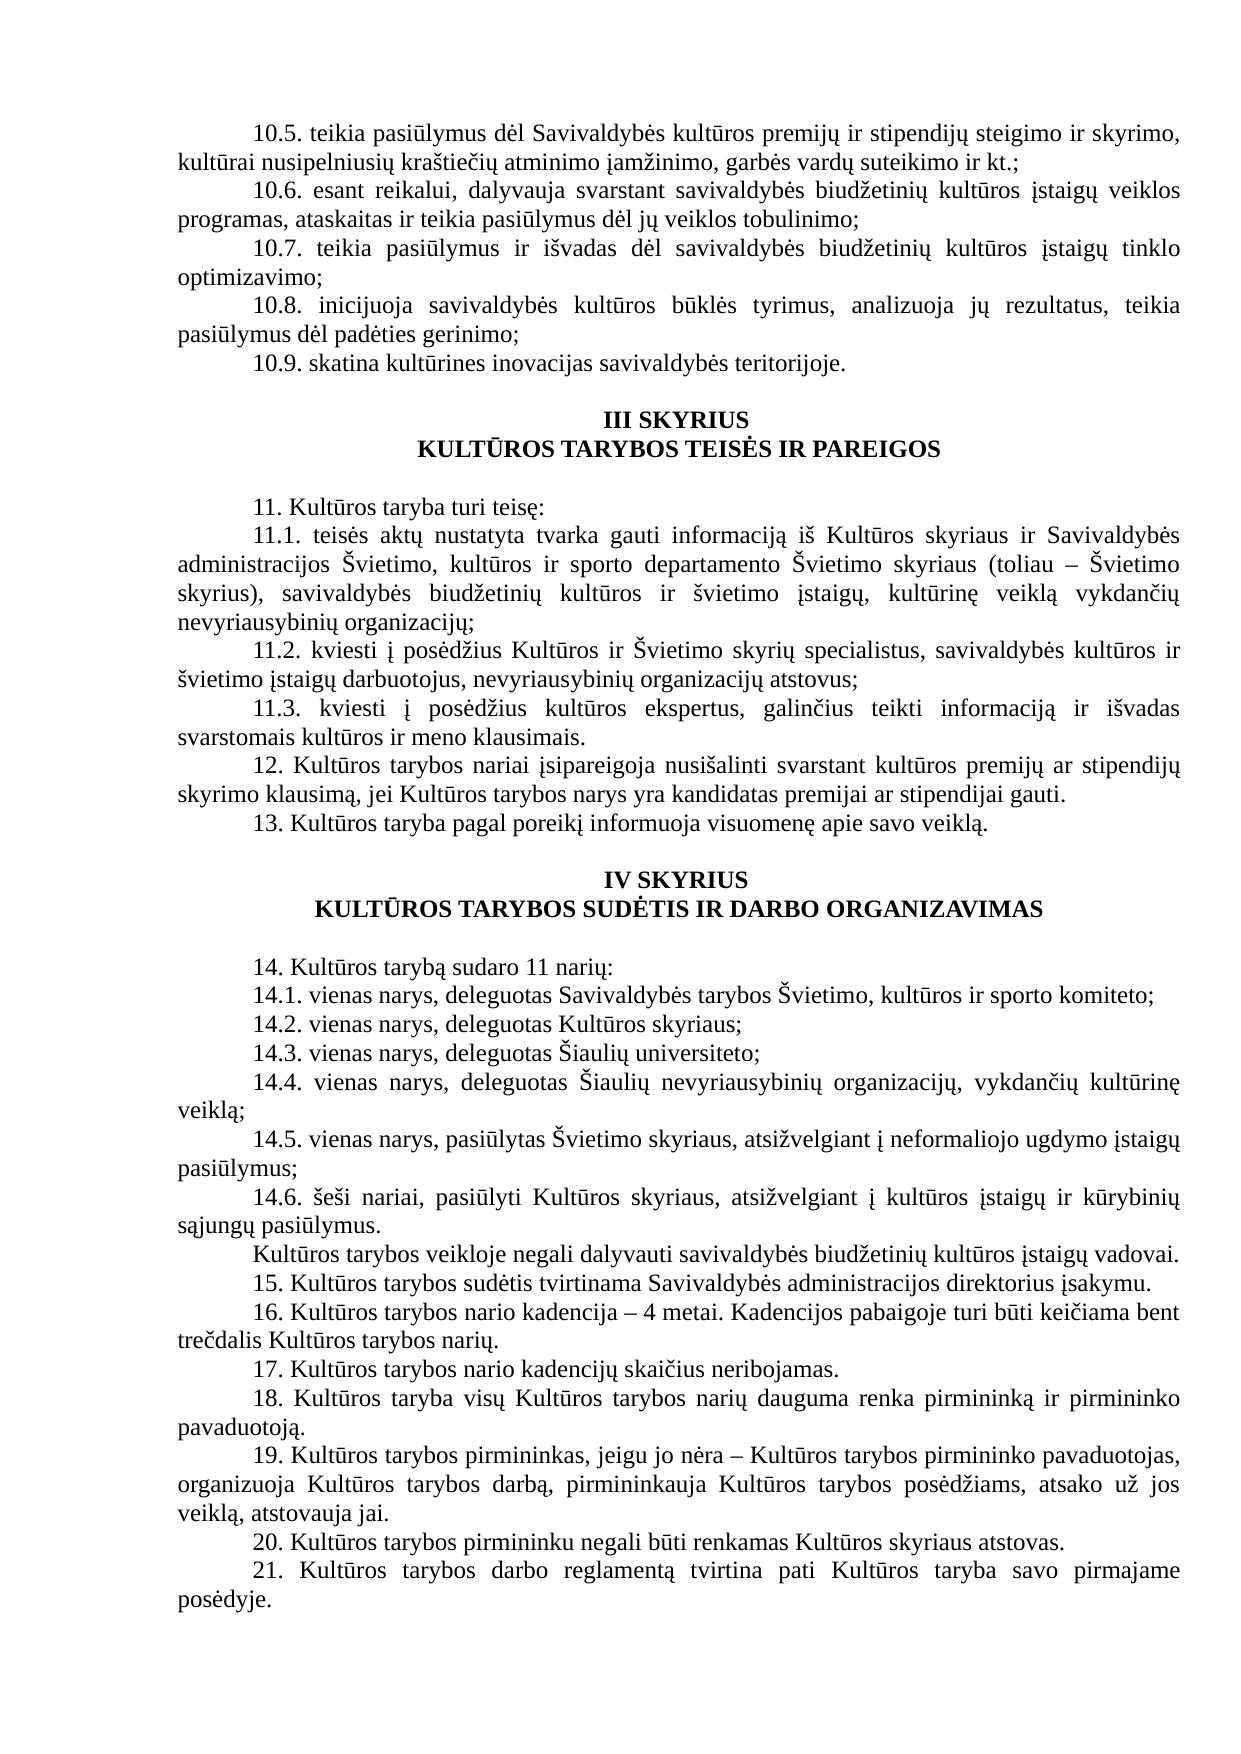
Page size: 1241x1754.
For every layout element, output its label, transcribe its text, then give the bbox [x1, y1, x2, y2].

text 11.1. teisės aktų nustatyta tvarka gauti informaciją iš Kultūros skyriaus ir Savivaldybės administracijos Švietimo, kultūros ir sporto departamento Švietimo skyriaus (toliau – Švietimo skyrius), savivaldybės biudžetinių kultūros ir švietimo įstaigų, kultūrinę veiklą vykdančių nevyriausybinių organizacijų; [177, 521, 1181, 636]
text 15. Kultūros tarybos sudėtis tvirtinama Savivaldybės administracijos direktorius įsakymu. [177, 1268, 1181, 1297]
text 21. Kultūros tarybos darbo reglamentą tvirtina pati Kultūros taryba savo pirmajame posėdyje. [177, 1556, 1181, 1613]
text 14.2. vienas narys, deleguotas Kultūros skyriaus; [177, 1009, 1181, 1038]
text 10.8. inicijuoja savivaldybės kultūros būklės tyrimus, analizuoja jų rezultatus, teikia pasiūlymus dėl padėties gerinimo; [177, 291, 1181, 348]
text IV SKYRIUS [177, 866, 1181, 894]
text Kultūros tarybos veikloje negali dalyvauti savivaldybės biudžetinių kultūros įstaigų vadovai. [177, 1239, 1181, 1268]
text 18. Kultūros taryba visų Kultūros tarybos narių dauguma renka pirmininką ir pirmininko pavaduotoją. [177, 1383, 1181, 1441]
text 10.9. skatina kultūrines inovacijas savivaldybės teritorijoje. [177, 348, 1181, 377]
text 11.2. kviesti į posėdžius Kultūros ir Švietimo skyrių specialistus, savivaldybės kultūros ir švietimo įstaigų darbuotojus, nevyriausybinių organizacijų atstovus; [177, 636, 1181, 693]
text 11. Kultūros taryba turi teisę: [177, 492, 1181, 521]
text KULTŪROS TARYBOS SUDĖTIS IR DARBO ORGANIZAVIMAS [177, 894, 1181, 923]
text 10.7. teikia pasiūlymus ir išvadas dėl savivaldybės biudžetinių kultūros įstaigų tinklo optimizavimo; [177, 233, 1181, 291]
text 10.5. teikia pasiūlymus dėl Savivaldybės kultūros premijų ir stipendijų steigimo ir skyrimo, kultūrai nusipelniusių kraštiečių atminimo įamžinimo, garbės vardų suteikimo ir kt.; [177, 118, 1181, 176]
text 14. Kultūros tarybą sudaro 11 narių: [177, 952, 1181, 981]
text 14.6. šeši nariai, pasiūlyti Kultūros skyriaus, atsižvelgiant į kultūros įstaigų ir kūrybinių sąjungų pasiūlymus. [177, 1182, 1181, 1239]
text 14.4. vienas narys, deleguotas Šiaulių nevyriausybinių organizacijų, vykdančių kultūrinę veiklą; [177, 1067, 1181, 1124]
text 19. Kultūros tarybos pirmininkas, jeigu jo nėra – Kultūros tarybos pirmininko pavaduotojas, organizuoja Kultūros tarybos darbą, pirmininkauja Kultūros tarybos posėdžiams, atsako už jos veiklą, atstovauja jai. [177, 1441, 1181, 1527]
text 11.3. kviesti į posėdžius kultūros ekspertus, galinčius teikti informaciją ir išvadas svarstomais kultūros ir meno klausimais. [177, 693, 1181, 751]
text 20. Kultūros tarybos pirmininku negali būti renkamas Kultūros skyriaus atstovas. [177, 1527, 1181, 1556]
text 12. Kultūros tarybos nariai įsipareigoja nusišalinti svarstant kultūros premijų ar stipendijų skyrimo klausimą, jei Kultūros tarybos narys yra kandidatas premijai ar stipendijai gauti. [177, 751, 1181, 808]
text 16. Kultūros tarybos nario kadencija – 4 metai. Kadencijos pabaigoje turi būti keičiama bent trečdalis Kultūros tarybos narių. [177, 1297, 1181, 1354]
text 13. Kultūros taryba pagal poreikį informuoja visuomenę apie savo veiklą. [177, 808, 1181, 837]
text 14.1. vienas narys, deleguotas Savivaldybės tarybos Švietimo, kultūros ir sporto komiteto; [177, 981, 1181, 1009]
text 14.5. vienas narys, pasiūlytas Švietimo skyriaus, atsižvelgiant į neformaliojo ugdymo įstaigų pasiūlymus; [177, 1124, 1181, 1182]
text 10.6. esant reikalui, dalyvauja svarstant savivaldybės biudžetinių kultūros įstaigų veiklos programas, ataskaitas ir teikia pasiūlymus dėl jų veiklos tobulinimo; [177, 176, 1181, 233]
text 17. Kultūros tarybos nario kadencijų skaičius neribojamas. [177, 1354, 1181, 1383]
text III SKYRIUS [177, 406, 1181, 434]
text KULTŪROS TARYBOS TEISĖS IR PAREIGOS [177, 434, 1181, 463]
text 14.3. vienas narys, deleguotas Šiaulių universiteto; [177, 1038, 1181, 1067]
